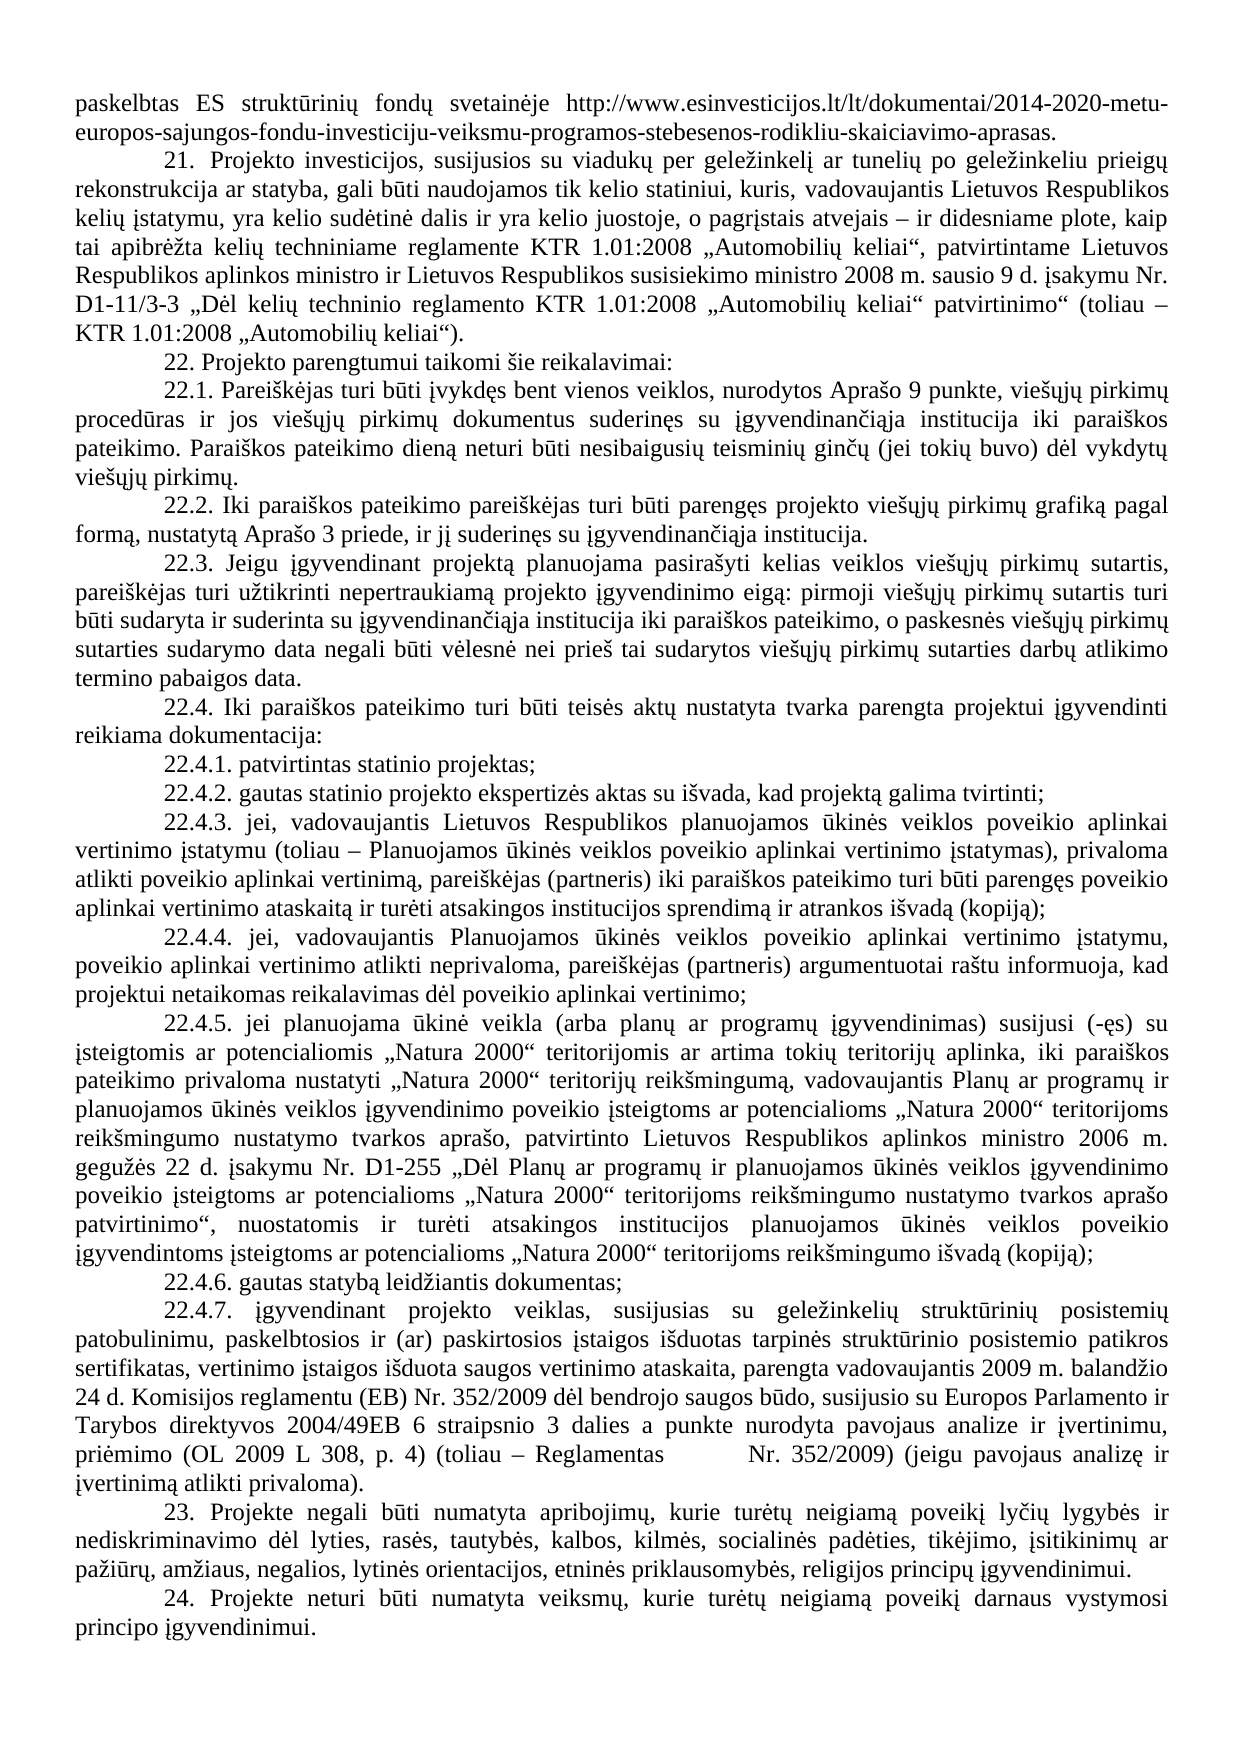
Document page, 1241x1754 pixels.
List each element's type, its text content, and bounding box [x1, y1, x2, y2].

text 22.4.5. jei planuojama ūkinė veikla (arba planų ar programų įgyvendinimas) susijusi (-ęs) su įsteigtomis ar potencialiomis „Natura 2000“ teritorijomis ar artima tokių teritorijų aplinka, iki paraiškos pateikimo privaloma nustatyti „Natura 2000“ teritorijų reikšmingumą, vadovaujantis Planų ar programų ir planuojamos ūkinės veiklos įgyvendinimo poveikio įsteigtoms ar potencialioms „Natura 2000“ teritorijoms reikšmingumo nustatymo tvarkos aprašo, patvirtinto Lietuvos Respublikos aplinkos ministro 2006 m. gegužės 22 d. įsakymu Nr. D1-255 „Dėl Planų ar programų ir planuojamos ūkinės veiklos įgyvendinimo poveikio įsteigtoms ar potencialioms „Natura 2000“ teritorijoms reikšmingumo nustatymo tvarkos aprašo patvirtinimo“, nuostatomis ir turėti atsakingos institucijos planuojamos ūkinės veiklos poveikio įgyvendintoms įsteigtoms ar potencialioms „Natura 2000“ teritorijoms reikšmingumo išvadą (kopiją); [75, 1008, 1169, 1267]
text 22. Projekto parengtumui taikomi šie reikalavimai: [164, 347, 1169, 375]
text 21. Projekto investicijos, susijusios su viadukų per geležinkelį ar tunelių po geležinkeliu prieigų rekonstrukcija ar statyba, gali būti naudojamos tik kelio statiniui, kuris, vadovaujantis Lietuvos Respublikos kelių įstatymu, yra kelio sudėtinė dalis ir yra kelio juostoje, o pagrįstais atvejais – ir didesniame plote, kaip tai apibrėžta kelių techniniame reglamente KTR 1.01:2008 „Automobilių keliai“, patvirtintame Lietuvos Respublikos aplinkos ministro ir Lietuvos Respublikos susisiekimo ministro 2008 m. sausio 9 d. įsakymu Nr. D1-11/3-3 „Dėl kelių techninio reglamento KTR 1.01:2008 „Automobilių keliai“ patvirtinimo“ (toliau – KTR 1.01:2008 „Automobilių keliai“). [75, 145, 1169, 347]
text 22.4.3. jei, vadovaujantis Lietuvos Respublikos planuojamos ūkinės veiklos poveikio aplinkai vertinimo įstatymu (toliau – Planuojamos ūkinės veiklos poveikio aplinkai vertinimo įstatymas), privaloma atlikti poveikio aplinkai vertinimą, pareiškėjas (partneris) iki paraiškos pateikimo turi būti parengęs poveikio aplinkai vertinimo ataskaitą ir turėti atsakingos institucijos sprendimą ir atrankos išvadą (kopiją); [75, 807, 1169, 922]
text 24. Projekte neturi būti numatyta veiksmų, kurie turėtų neigiamą poveikį darnaus vystymosi principo įgyvendinimui. [75, 1583, 1169, 1641]
text 23. Projekte negali būti numatyta apribojimų, kurie turėtų neigiamą poveikį lyčių lygybės ir nediskriminavimo dėl lyties, rasės, tautybės, kalbos, kilmės, socialinės padėties, tikėjimo, įsitikinimų ar pažiūrų, amžiaus, negalios, lytinės orientacijos, etninės priklausomybės, religijos principų įgyvendinimui. [75, 1497, 1169, 1583]
text 22.4.4. jei, vadovaujantis Planuojamos ūkinės veiklos poveikio aplinkai vertinimo įstatymu, poveikio aplinkai vertinimo atlikti neprivaloma, pareiškėjas (partneris) argumentuotai raštu informuoja, kad projektui netaikomas reikalavimas dėl poveikio aplinkai vertinimo; [75, 922, 1169, 1008]
text 22.4.6. gautas statybą leidžiantis dokumentas; [75, 1267, 1169, 1296]
text 22.4.7. įgyvendinant projekto veiklas, susijusias su geležinkelių struktūrinių posistemių patobulinimu, paskelbtosios ir (ar) paskirtosios įstaigos išduotas tarpinės struktūrinio posistemio patikros sertifikatas, vertinimo įstaigos išduota saugos vertinimo ataskaita, parengta vadovaujantis 2009 m. balandžio 24 d. Komisijos reglamentu (EB) Nr. 352/2009 dėl bendrojo saugos būdo, susijusio su Europos Parlamento ir Tarybos direktyvos 2004/49EB 6 straipsnio 3 dalies a punkte nurodyta pavojaus analize ir įvertinimu, priėmimo (OL 2009 L 308, p. 4) (toliau – Reglamentas Nr. 352/2009) (jeigu pavojaus analizę ir įvertinimą atlikti privaloma). [75, 1296, 1169, 1497]
text 22.2. Iki paraiškos pateikimo pareiškėjas turi būti parengęs projekto viešųjų pirkimų grafiką pagal formą, nustatytą Aprašo 3 priede, ir jį suderinęs su įgyvendinančiąja institucija. [75, 490, 1169, 548]
text 22.4.2. gautas statinio projekto ekspertizės aktas su išvada, kad projektą galima tvirtinti; [75, 778, 1169, 807]
text 22.3. Jeigu įgyvendinant projektą planuojama pasirašyti kelias veiklos viešųjų pirkimų sutartis, pareiškėjas turi užtikrinti nepertraukiamą projekto įgyvendinimo eigą: pirmoji viešųjų pirkimų sutartis turi būti sudaryta ir suderinta su įgyvendinančiąja institucija iki paraiškos pateikimo, o paskesnės viešųjų pirkimų sutarties sudarymo data negali būti vėlesnė nei prieš tai sudarytos viešųjų pirkimų sutarties darbų atlikimo termino pabaigos data. [75, 548, 1169, 692]
text 22.4. Iki paraiškos pateikimo turi būti teisės aktų nustatyta tvarka parengta projektui įgyvendinti reikiama dokumentacija: [75, 692, 1169, 749]
text paskelbtas ES struktūrinių fondų svetainėje http://www.esinvesticijos.lt/lt/dokumentai/2014-2020-metu-europos-sajungos-fondu-investiciju-veiksmu-programos-stebesenos-rodikliu-skaiciavimo-aprasas. [75, 88, 1169, 145]
text 22.1. Pareiškėjas turi būti įvykdęs bent vienos veiklos, nurodytos Aprašo 9 punkte, viešųjų pirkimų procedūras ir jos viešųjų pirkimų dokumentus suderinęs su įgyvendinančiąja institucija iki paraiškos pateikimo. Paraiškos pateikimo dieną neturi būti nesibaigusių teisminių ginčų (jei tokių buvo) dėl vykdytų viešųjų pirkimų. [75, 375, 1169, 490]
text 22.4.1. patvirtintas statinio projektas; [75, 749, 1169, 778]
